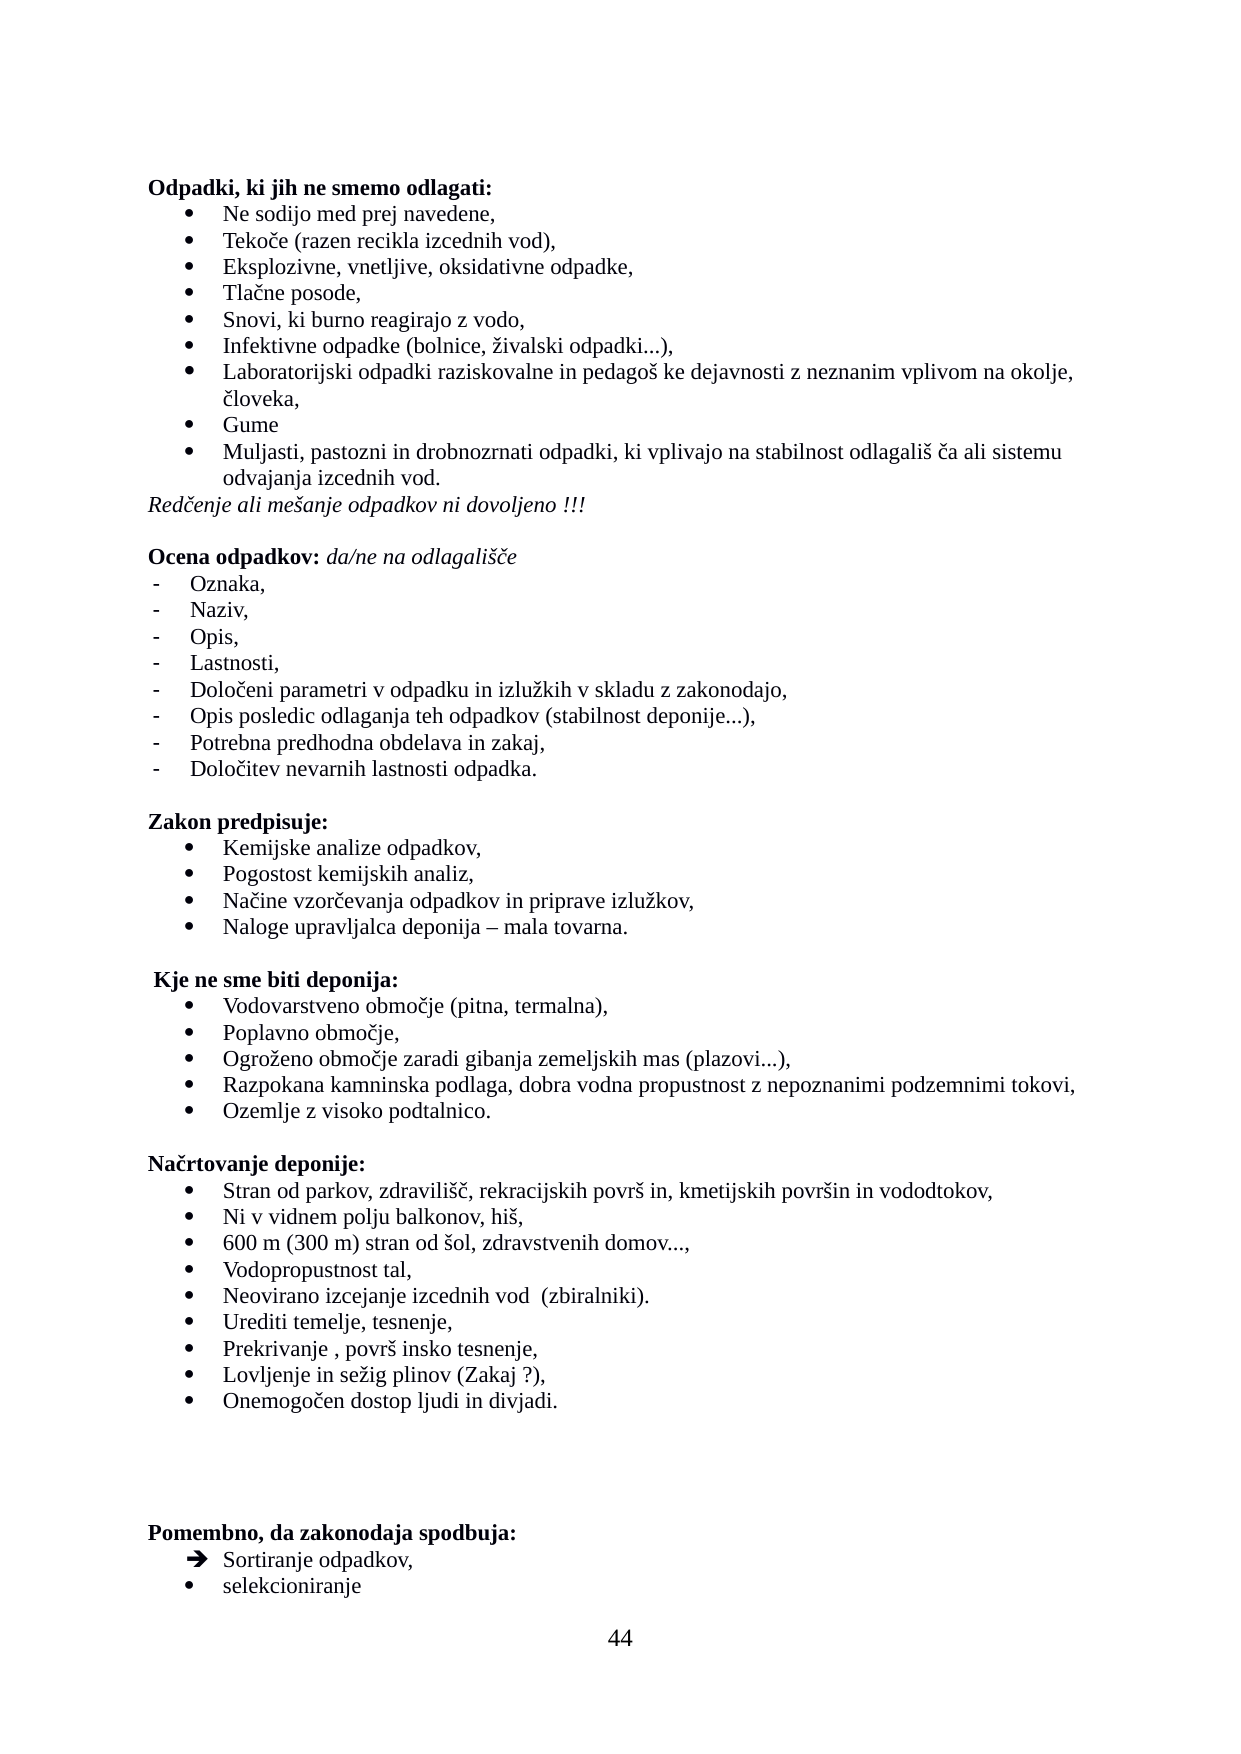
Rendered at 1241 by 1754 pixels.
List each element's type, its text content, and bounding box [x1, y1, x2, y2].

list Oznaka, [152, 570, 1093, 596]
list Določitev nevarnih lastnosti odpadka. [152, 755, 1093, 781]
list Vodopropustnost tal, [185, 1256, 1093, 1282]
list Eksplozivne, vnetljive, oksidativne odpadke, [185, 253, 1093, 279]
list Sortiranje odpadkov, [185, 1546, 1093, 1572]
text Ocena odpadkov: da/ne na odlagališče [148, 543, 1093, 570]
list Laboratorijski odpadki raziskovalne in pedagoš ke dejavnosti z neznanim vplivom na okolje, človeka, [185, 358, 1093, 412]
list Stran od parkov, zdravilišč, rekracijskih površ in, kmetijskih površin in vododtokov, [185, 1177, 1093, 1203]
list Gume [185, 412, 1093, 438]
list Opis, [152, 623, 1093, 649]
list Muljasti, pastozni in drobnozrnati odpadki, ki vplivajo na stabilnost odlagališ ča ali sistemu odvajanja izcednih vod. [185, 438, 1093, 491]
list Ozemlje z visoko podtalnico. [185, 1098, 1093, 1124]
list Potrebna predhodna obdelava in zakaj, [152, 728, 1093, 755]
list Ni v vidnem polju balkonov, hiš, [185, 1203, 1093, 1229]
list Poplavno območje, [185, 1018, 1093, 1045]
list selekcioniranje [185, 1572, 1093, 1598]
list Opis posledic odlaganja teh odpadkov (stabilnost deponije...), [152, 702, 1093, 728]
list Snovi, ki burno reagirajo z vodo, [185, 306, 1093, 332]
list Kemijske analize odpadkov, [185, 834, 1093, 860]
list Tlačne posode, [185, 279, 1093, 306]
list Onemogočen dostop ljudi in divjadi. [185, 1387, 1093, 1414]
list Določeni parametri v odpadku in izlužkih v skladu z zakonodajo, [152, 676, 1093, 702]
text Pomembno, da zakonodaja spodbuja: [148, 1519, 1093, 1546]
list Ogroženo območje zaradi gibanja zemeljskih mas (plazovi...), [185, 1045, 1093, 1071]
list Naziv, [152, 596, 1093, 623]
list Neovirano izcejanje izcednih vod (zbiralniki). [185, 1282, 1093, 1308]
list Načine vzorčevanja odpadkov in priprave izlužkov, [185, 887, 1093, 913]
list Prekrivanje , površ insko tesnenje, [185, 1335, 1093, 1361]
text Načrtovanje deponije: [148, 1150, 1093, 1177]
list Lovljenje in sežig plinov (Zakaj ?), [185, 1361, 1093, 1387]
text Kje ne sme biti deponija: [148, 966, 1093, 992]
list Naloge upravljalca deponija – mala tovarna. [185, 913, 1093, 939]
list Ne sodijo med prej navedene, [185, 200, 1093, 227]
list Lastnosti, [152, 649, 1093, 676]
text Redčenje ali mešanje odpadkov ni dovoljeno !!! [148, 491, 1093, 517]
list Infektivne odpadke (bolnice, živalski odpadki...), [185, 332, 1093, 358]
text Odpadki, ki jih ne smemo odlagati: [148, 174, 1093, 200]
list Razpokana kamninska podlaga, dobra vodna propustnost z nepoznanimi podzemnimi tokovi, [185, 1071, 1093, 1098]
text Zakon predpisuje: [148, 808, 1093, 834]
list Urediti temelje, tesnenje, [185, 1308, 1093, 1335]
list Tekoče (razen recikla izcednih vod), [185, 227, 1093, 253]
list Vodovarstveno območje (pitna, termalna), [185, 992, 1093, 1018]
list 600 m (300 m) stran od šol, zdravstvenih domov..., [185, 1229, 1093, 1256]
list Pogostost kemijskih analiz, [185, 860, 1093, 887]
